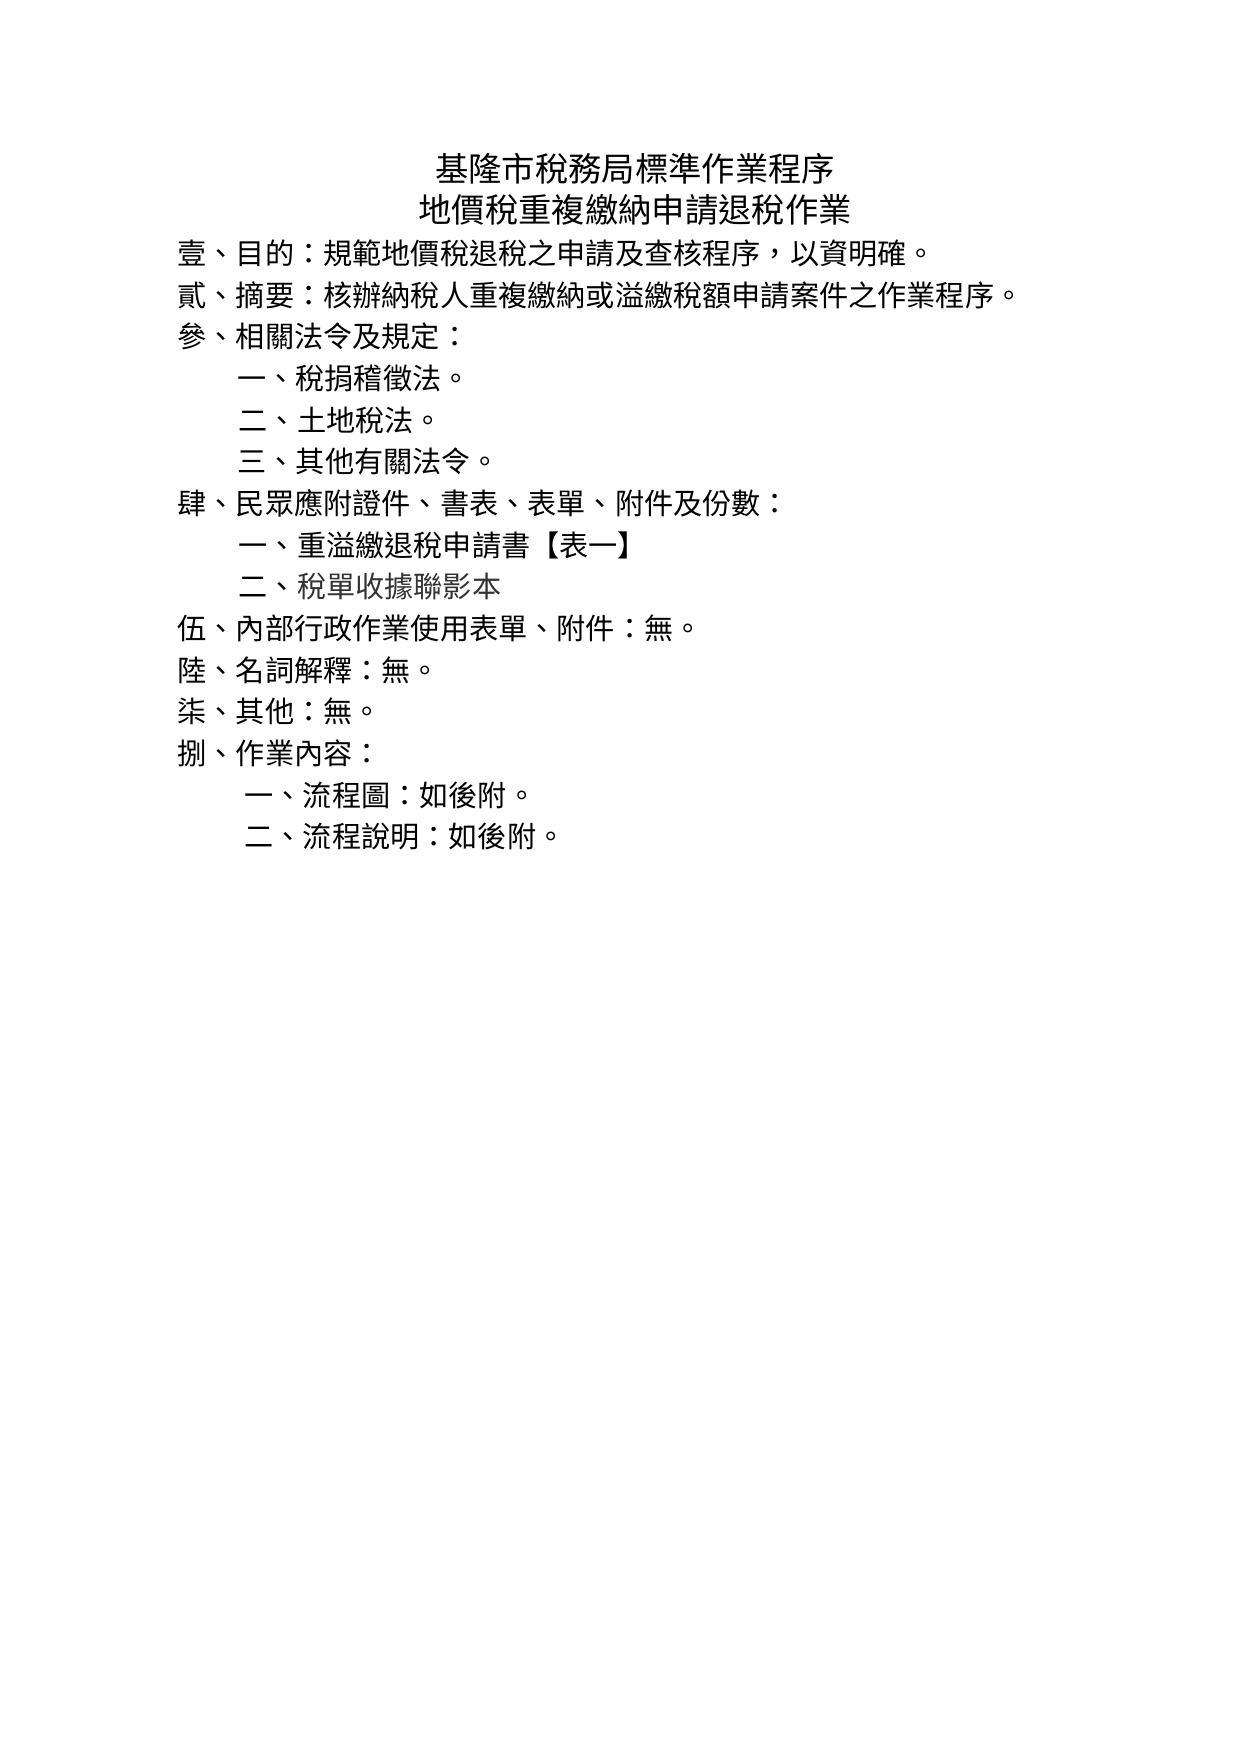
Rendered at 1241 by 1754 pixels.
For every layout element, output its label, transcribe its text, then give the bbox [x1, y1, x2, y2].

text 參、相關法令及規定： [177, 314, 1092, 356]
text 貳、摘要：核辦納稅人重複繳納或溢繳稅額申請案件之作業程序。 [177, 273, 1092, 314]
text 柒、其他：無。 [177, 689, 1092, 731]
text 肆、民眾應附證件、書表、表單、附件及份數： [177, 481, 1092, 523]
text 陸、名詞解釋：無。 [177, 648, 1092, 689]
text 一、重溢繳退稅申請書【表一】 [238, 523, 1092, 564]
text 地價稅重複繳納申請退稅作業 [177, 189, 1092, 231]
text 伍、內部行政作業使用表單、附件：無。 [177, 606, 1092, 648]
text 二、稅單收據聯影本 [238, 564, 1092, 606]
text 基隆市稅務局標準作業程序 [177, 148, 1092, 189]
text 一、稅捐稽徵法。 [177, 356, 1092, 398]
text 三、其他有關法令。 [237, 439, 1092, 481]
text 二、土地稅法。 [177, 398, 1092, 439]
text 一、流程圖：如後附。 [244, 773, 1092, 814]
text 二、流程說明：如後附。 [244, 814, 1092, 856]
text 壹、目的：規範地價稅退稅之申請及查核程序，以資明確。 [177, 231, 1092, 273]
text 捌、作業內容： [177, 731, 1092, 773]
